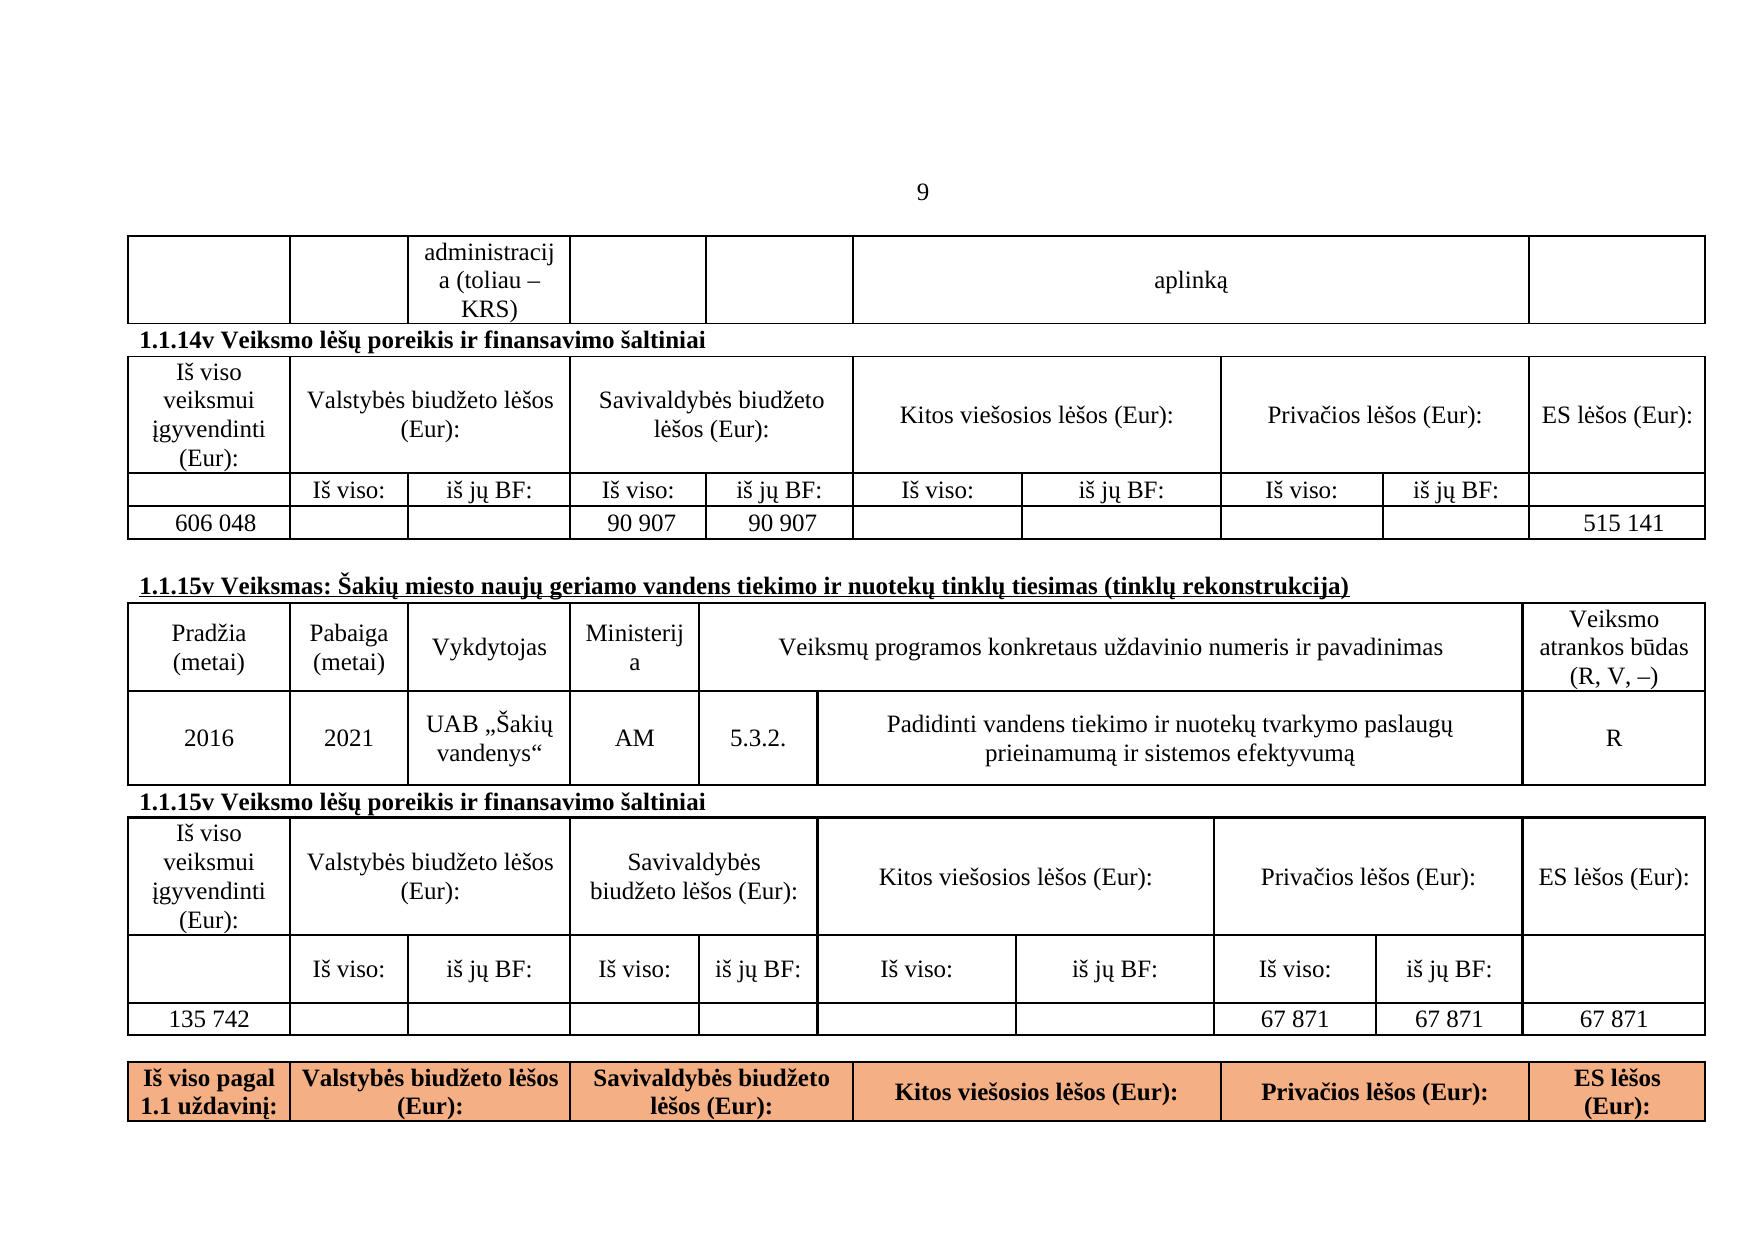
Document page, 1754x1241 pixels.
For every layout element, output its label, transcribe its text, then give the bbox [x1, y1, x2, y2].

table_cell [1738, 816, 1754, 933]
table_cell Privačios lėšos (Eur): [1222, 1063, 1528, 1120]
table_cell [1738, 934, 1754, 1002]
table_cell iš jų BF: [1377, 936, 1521, 1002]
table_cell [1713, 569, 1738, 602]
table_cell Pradžia (metai) [129, 604, 289, 690]
table_cell [1706, 934, 1712, 1002]
table_cell [1713, 538, 1738, 569]
table_cell Iš viso: [1222, 474, 1382, 505]
table_cell 90 907 [707, 507, 852, 537]
table_cell [1529, 1036, 1705, 1061]
table_cell [1383, 540, 1529, 569]
table_cell [1738, 505, 1754, 537]
table_cell [853, 1036, 1022, 1061]
table_cell 1.1.14v Veiksmo lėšų poreikis ir finansavimo šaltiniai [128, 324, 1705, 356]
table_cell AM [571, 692, 698, 784]
table_cell 606 048 [129, 507, 289, 537]
table_cell Padidinti vandens tiekimo ir nuotekų tvarkymo paslaugų prieinamumą ir sistemos efektyvumą [819, 692, 1521, 784]
table_cell [129, 237, 289, 323]
table_cell [1706, 505, 1712, 537]
table_cell Veiksmų programos konkretaus uždavinio numeris ir pavadinimas [700, 604, 1521, 690]
table_cell [1384, 507, 1528, 537]
table_cell [1713, 323, 1738, 356]
table_cell [1713, 690, 1738, 784]
table_cell [1706, 1002, 1712, 1034]
table_cell [1022, 1036, 1221, 1061]
table_cell [409, 1004, 569, 1034]
table_cell [1706, 816, 1712, 933]
table_cell [1738, 323, 1754, 356]
table_cell [1738, 538, 1754, 569]
table_cell Pabaiga (metai) [291, 604, 407, 690]
table_cell Iš viso veiksmui įgyvendinti (Eur): [129, 357, 289, 472]
table_cell ES lėšos (Eur): [1530, 357, 1704, 472]
table_cell Privačios lėšos (Eur): [1222, 357, 1528, 472]
table_cell iš jų BF: [1384, 474, 1528, 505]
table_cell [1706, 690, 1712, 784]
table_cell Iš viso: [571, 936, 698, 1002]
table_cell [1713, 235, 1738, 323]
table_cell [1705, 569, 1712, 602]
table_cell [1713, 784, 1738, 816]
table_cell Kitos viešosios lėšos (Eur): [854, 357, 1220, 472]
table_cell [1706, 356, 1712, 472]
table_cell [1713, 1061, 1738, 1120]
table_cell Iš viso: [291, 936, 407, 1002]
table_cell [1713, 602, 1738, 690]
table_cell Valstybės biudžeto lėšos (Eur): [291, 357, 569, 472]
table_cell [1705, 784, 1712, 816]
table_cell [1383, 1036, 1529, 1061]
table_cell [129, 936, 289, 1002]
table_cell [1221, 1036, 1383, 1061]
table_cell [1705, 538, 1712, 569]
table_cell 67 871 [1377, 1004, 1521, 1034]
table_cell [1706, 1061, 1712, 1120]
table_cell [1022, 540, 1221, 569]
table_cell Iš viso: [819, 936, 1015, 1002]
table_cell [1221, 540, 1383, 569]
table_cell R [1524, 692, 1704, 784]
table_cell Iš viso: [291, 474, 407, 505]
table_cell aplinką [854, 237, 1528, 323]
table_cell [1705, 1034, 1712, 1061]
table_cell [129, 474, 289, 505]
table_cell 515 141 [1530, 507, 1704, 537]
table_cell 1.1.15v Veiksmas: Šakių miesto naujų geriamo vandens tiekimo ir nuotekų tinklų tiesimas (tinklų rekonstrukcija) [128, 569, 1705, 602]
table_cell iš jų BF: [707, 474, 852, 505]
table_cell Savivaldybės biudžeto lėšos (Eur): [571, 357, 852, 472]
table_cell ES lėšos (Eur): [1530, 1063, 1704, 1120]
table_cell Kitos viešosios lėšos (Eur): [819, 819, 1213, 933]
table_cell [409, 507, 569, 537]
table_cell Iš viso pagal 1.1 uždavinį: [129, 1063, 289, 1120]
table_cell [1713, 472, 1738, 505]
table_cell 1.1.15v Veiksmo lėšų poreikis ir finansavimo šaltiniai [128, 786, 1705, 816]
table_cell [1713, 505, 1738, 537]
table_cell [291, 1004, 407, 1034]
table_cell [408, 540, 570, 569]
table_cell [1705, 323, 1712, 356]
table_cell [1713, 934, 1738, 1002]
table_cell [1023, 507, 1220, 537]
table_cell iš jų BF: [409, 474, 569, 505]
table_cell [1738, 1034, 1754, 1061]
table_cell iš jų BF: [1017, 936, 1213, 1002]
table_cell 135 742 [129, 1004, 289, 1034]
table_cell [1524, 936, 1704, 1002]
table_cell Valstybės biudžeto lėšos (Eur): [291, 819, 569, 933]
table_cell [570, 540, 706, 569]
table_cell [1529, 540, 1705, 569]
table_cell [1738, 569, 1754, 602]
table_cell [128, 540, 290, 569]
table_cell [290, 1036, 408, 1061]
table_cell [1706, 235, 1712, 323]
table_cell iš jų BF: [700, 936, 816, 1002]
table_cell 67 871 [1215, 1004, 1375, 1034]
table_cell [1017, 1004, 1213, 1034]
table_cell Iš viso: [854, 474, 1021, 505]
table_cell 2021 [291, 692, 407, 784]
table_cell [1713, 1034, 1738, 1061]
table_cell [706, 1036, 853, 1061]
table_cell [854, 507, 1021, 537]
table_cell [571, 237, 705, 323]
table_cell [700, 1004, 816, 1034]
table_cell [1530, 474, 1704, 505]
table_cell Iš viso: [1215, 936, 1375, 1002]
table_cell [291, 237, 407, 323]
table_cell Vykdytojas [409, 604, 569, 690]
table_cell Iš viso: [571, 474, 705, 505]
table_cell UAB „Šakių vandenys“ [409, 692, 569, 784]
table_cell 5.3.2. [700, 692, 816, 784]
table_cell Valstybės biudžeto lėšos (Eur): [291, 1063, 569, 1120]
table_cell Privačios lėšos (Eur): [1215, 819, 1521, 933]
table_cell [128, 1036, 290, 1061]
table_cell [819, 1004, 1015, 1034]
table_cell [1706, 472, 1712, 505]
table_cell [706, 540, 853, 569]
table_cell [571, 1004, 698, 1034]
table_cell Savivaldybės biudžeto lėšos (Eur): [571, 819, 816, 933]
table_cell [1738, 690, 1754, 784]
table_cell Iš viso veiksmui įgyvendinti (Eur): [129, 819, 289, 933]
table_cell 90 907 [571, 507, 705, 537]
table_cell ES lėšos (Eur): [1524, 819, 1704, 933]
table_cell Ministerija [571, 604, 698, 690]
table_cell [1738, 356, 1754, 472]
table_cell [1530, 237, 1704, 323]
table_cell 67 871 [1524, 1004, 1704, 1034]
table_cell [1713, 1002, 1738, 1034]
table_cell [1738, 602, 1754, 690]
table_cell Savivaldybės biudžeto lėšos (Eur): [571, 1063, 852, 1120]
table_cell [707, 237, 852, 323]
table_cell [1738, 784, 1754, 816]
table_cell [1738, 1061, 1754, 1120]
table_cell [290, 540, 408, 569]
table_cell [853, 540, 1022, 569]
table_cell [1222, 507, 1382, 537]
table_cell Veiksmo atrankos būdas (R, V, –) [1524, 604, 1704, 690]
table_cell [570, 1036, 706, 1061]
table_cell [1738, 235, 1754, 323]
table_cell Kitos viešosios lėšos (Eur): [854, 1063, 1220, 1120]
table_cell 2016 [129, 692, 289, 784]
table_cell iš jų BF: [409, 936, 569, 1002]
table_cell administracija (toliau – KRS) [409, 237, 569, 323]
table_cell [1738, 472, 1754, 505]
table_cell [291, 507, 407, 537]
table_cell iš jų BF: [1023, 474, 1220, 505]
table_cell [1738, 1002, 1754, 1034]
table_cell [1713, 356, 1738, 472]
table_cell [1713, 816, 1738, 933]
table_cell [1706, 602, 1712, 690]
table_cell [408, 1036, 570, 1061]
